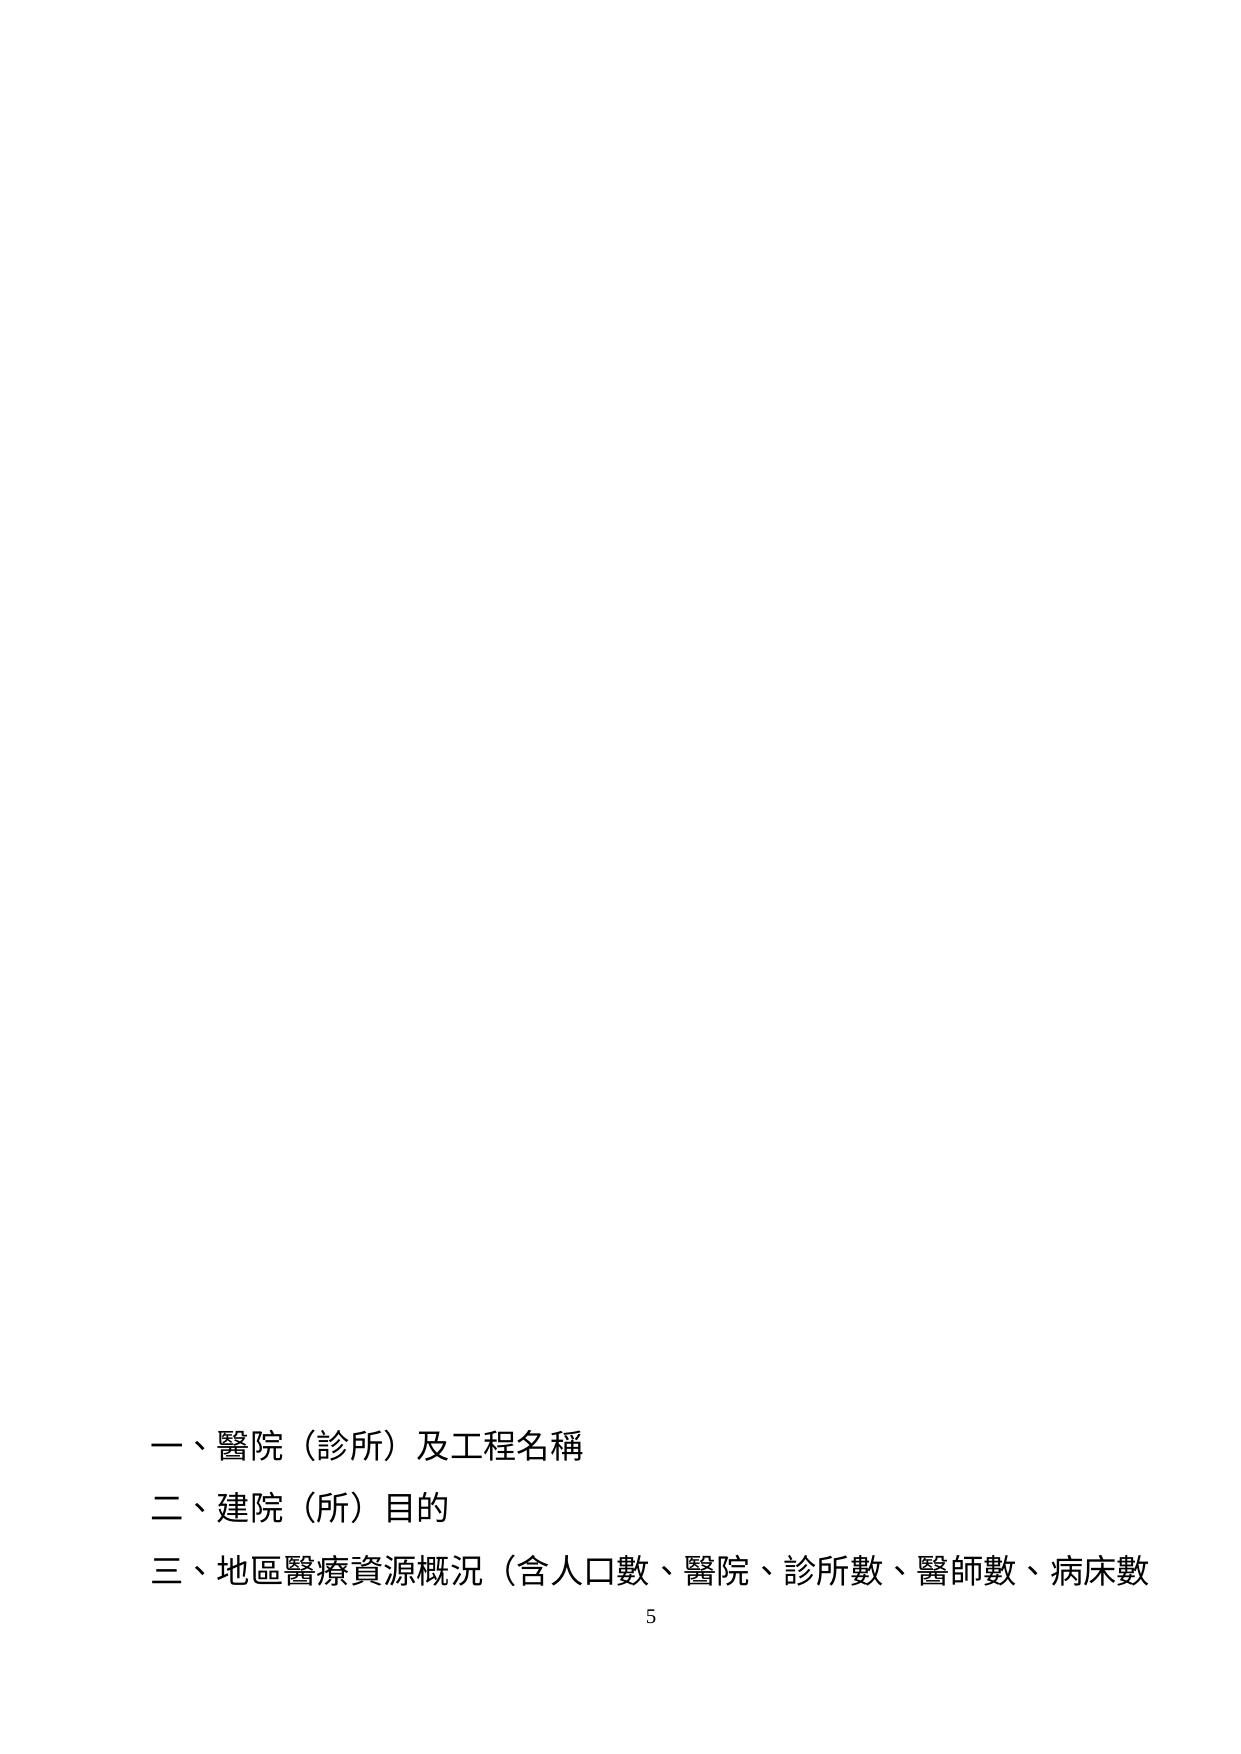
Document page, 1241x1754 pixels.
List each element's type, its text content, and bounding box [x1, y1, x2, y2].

text 二、建院（所）目的 [150, 1464, 1152, 1527]
text 一、醫院（診所）及工程名稱 [150, 1402, 1152, 1464]
text 三、地區醫療資源概況（含人口數、醫院、診所數、醫師數、病床數 [150, 1527, 1152, 1589]
